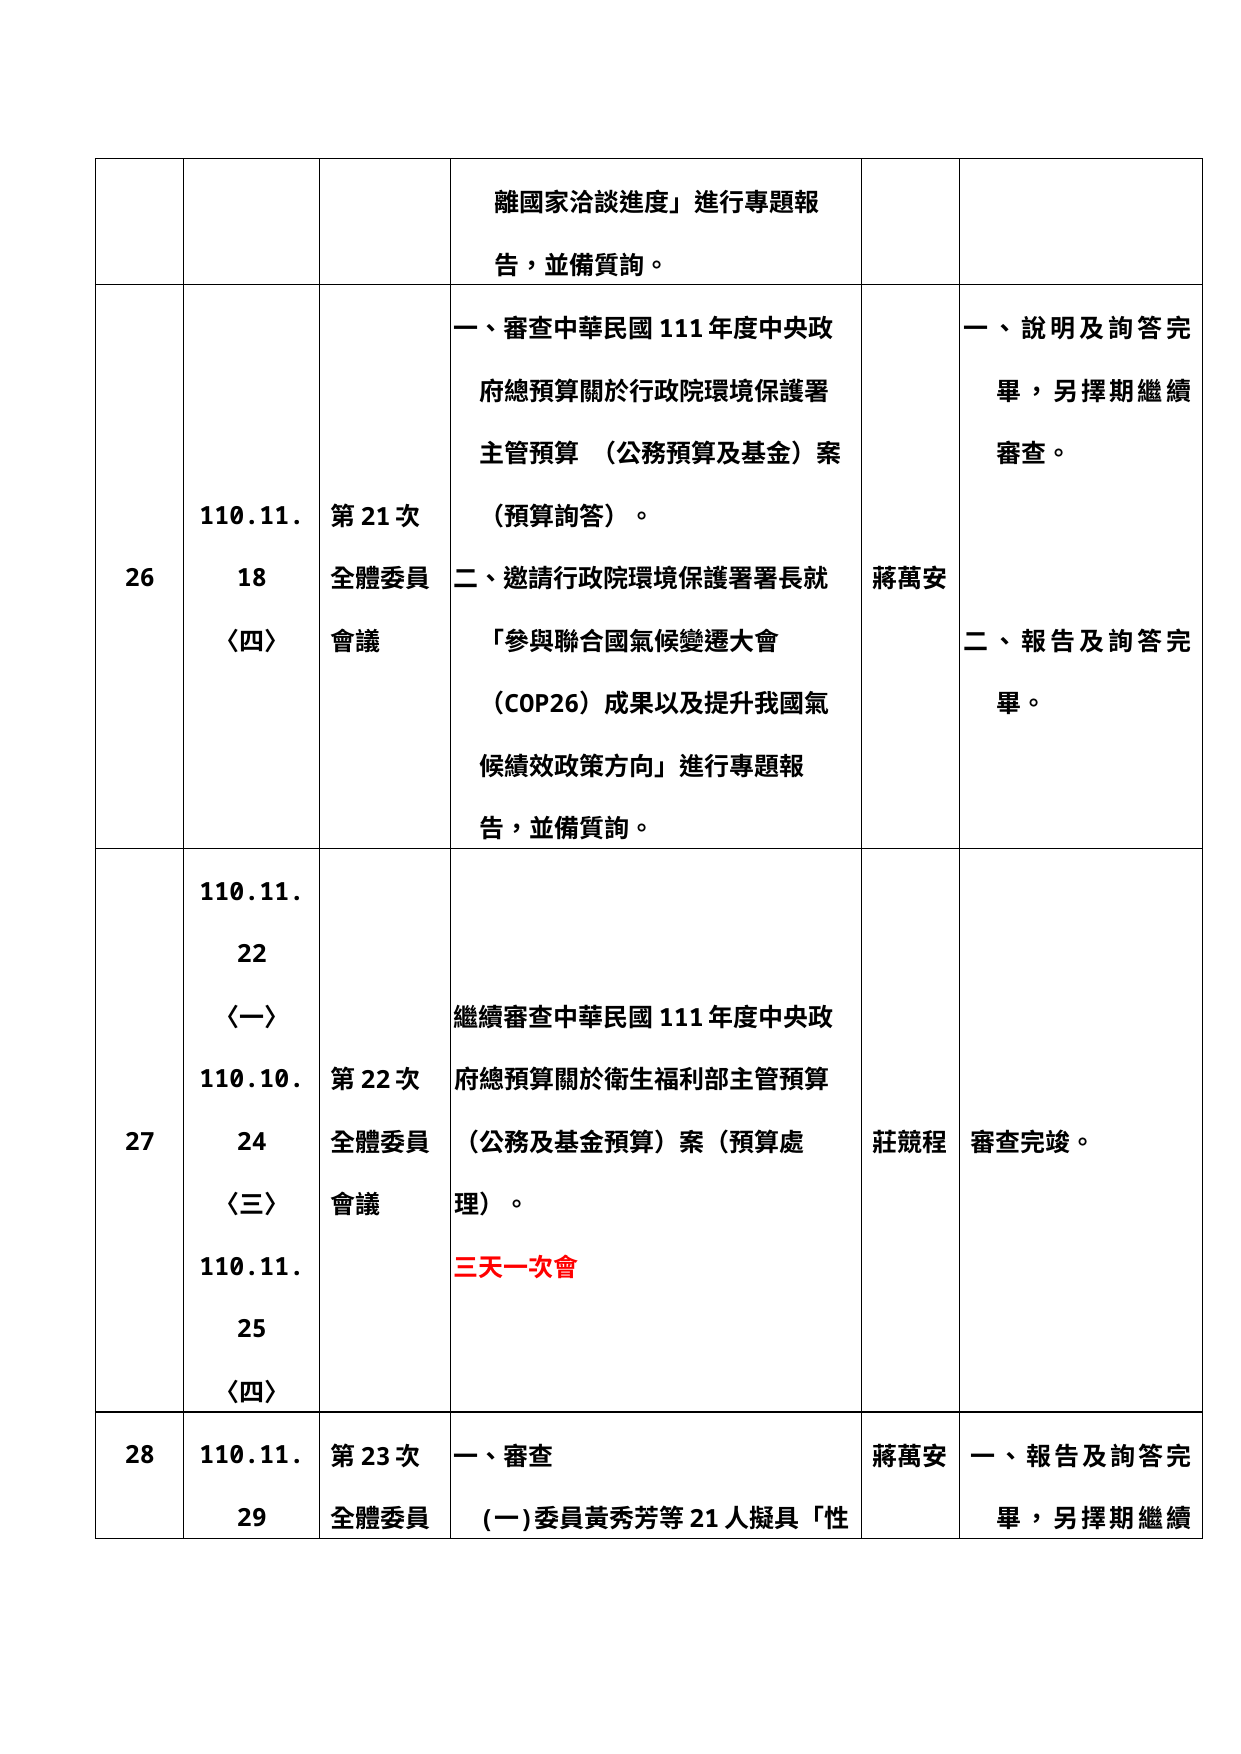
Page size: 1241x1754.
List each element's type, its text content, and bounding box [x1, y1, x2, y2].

table_cell 一、說明及詢答完畢，另擇期繼續審查。 二、報告及詢答完畢。 [960, 285, 1202, 848]
table_cell 蔣萬安 [862, 285, 959, 848]
table_cell 第22次全體委員會議 [320, 849, 450, 1411]
table_cell 26 [96, 285, 183, 848]
table_cell 第21次全體委員會議 [320, 285, 450, 848]
table_cell 審查完竣。 [960, 849, 1202, 1411]
table_cell 離國家洽談進度」進行專題報告，並備質詢。 [451, 159, 861, 284]
table_cell [184, 159, 319, 284]
table_cell 110.11.22 〈一〉 110.10.24 〈三〉 110.11.25 〈四〉 [184, 849, 319, 1411]
table_cell 27 [96, 849, 183, 1411]
table_cell [320, 159, 450, 284]
table_cell 28 [96, 1413, 183, 1537]
table_cell 一、審查 (一)委員黃秀芳等21人擬具「性 [451, 1413, 861, 1537]
table_cell [96, 159, 183, 284]
table_cell 第23次全體委員 [320, 1413, 450, 1537]
table_cell 110.11.18 〈四〉 [184, 285, 319, 848]
table_cell 一、審查中華民國111年度中央政府總預算關於行政院環境保護署主管預算 （公務預算及基金）案（預算詢答）。 二、邀請行政院環境保護署署長就「參與聯合國氣候變遷大會（COP26）成果以及提升我國氣候績效政策方向」進行專題報告，並備質詢。 [451, 285, 861, 848]
table_cell 繼續審查中華民國111年度中央政府總預算關於衛生福利部主管預算（公務及基金預算）案（預算處理）。 三天一次會 [451, 849, 861, 1411]
table_cell 110.11.29 [184, 1413, 319, 1537]
table_cell [862, 159, 959, 284]
table_cell 一、報告及詢答完畢，另擇期繼續 [960, 1413, 1202, 1537]
table_cell 莊競程 [862, 849, 959, 1411]
table_cell [960, 159, 1202, 284]
table_cell 蔣萬安 [862, 1413, 959, 1537]
